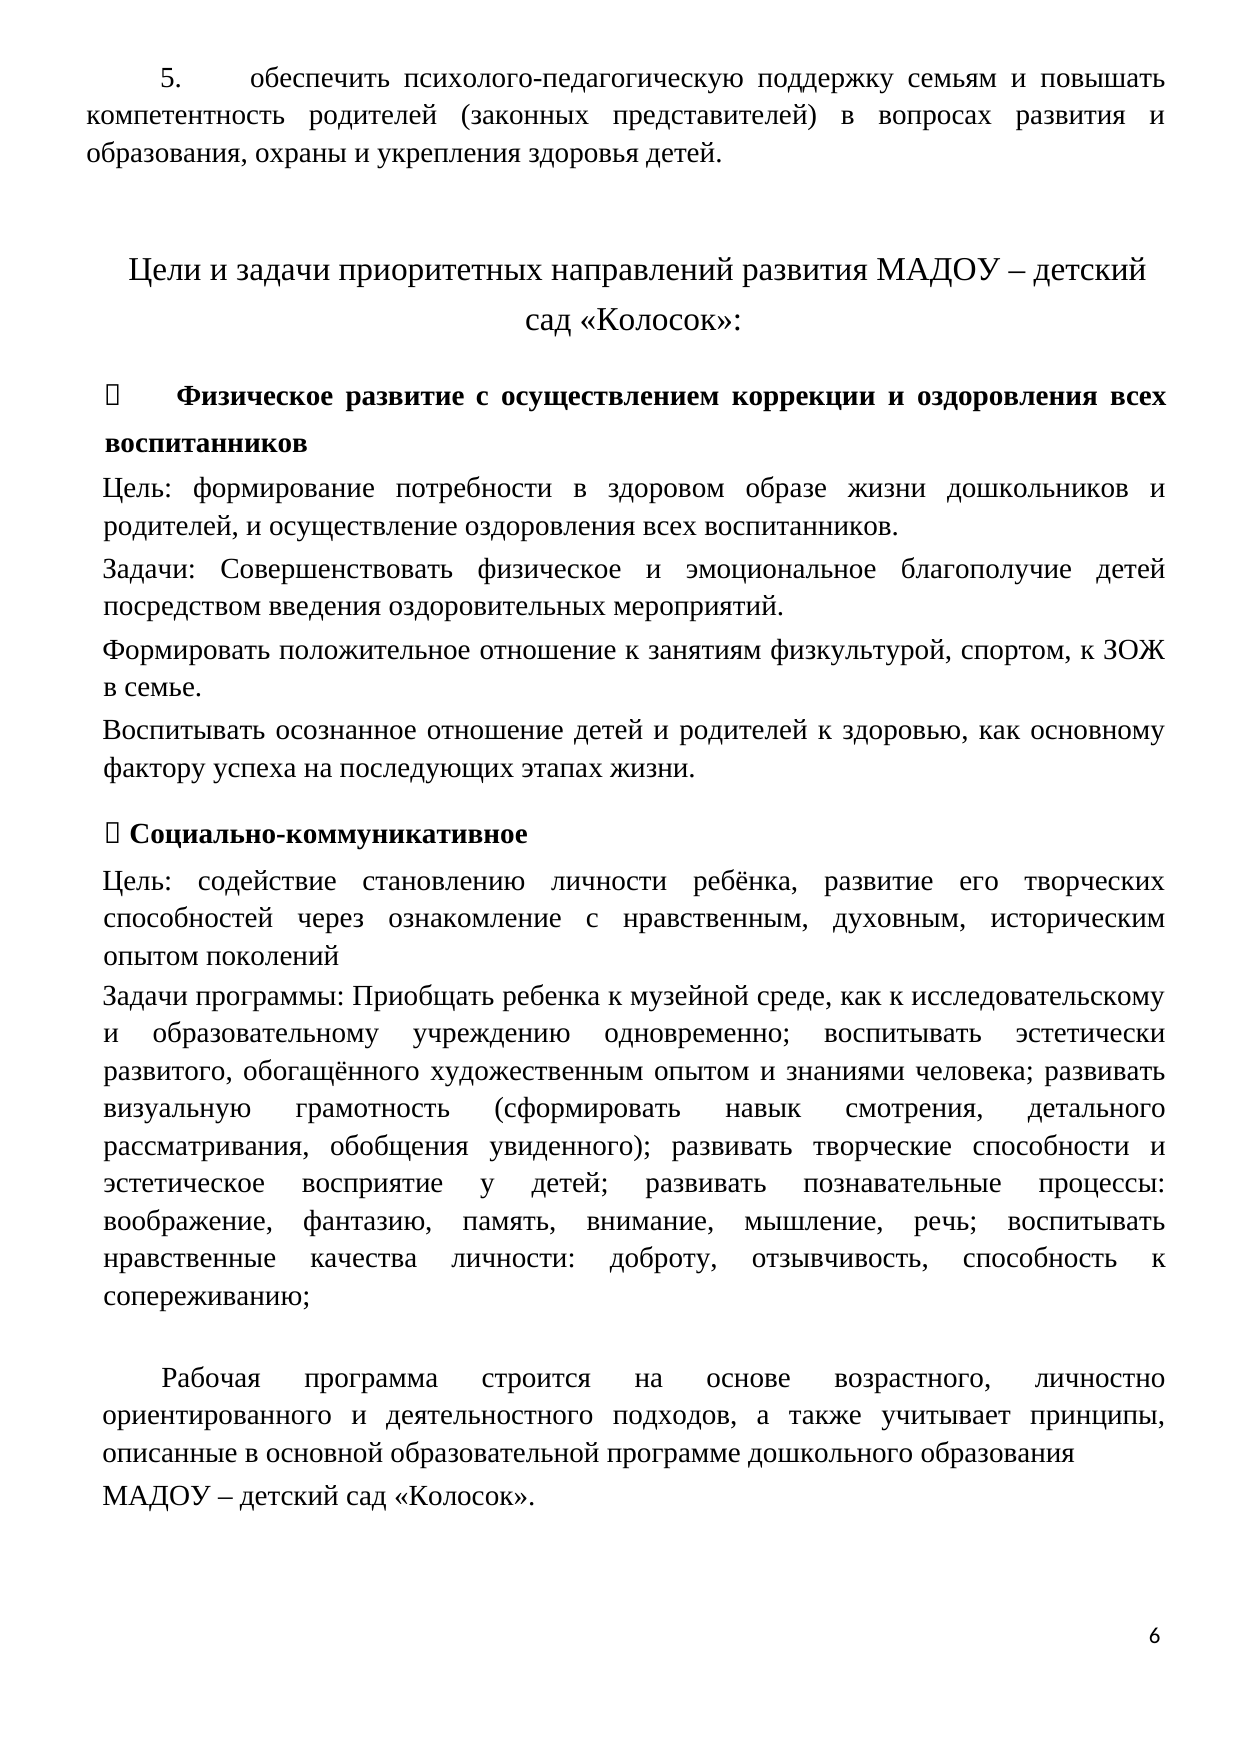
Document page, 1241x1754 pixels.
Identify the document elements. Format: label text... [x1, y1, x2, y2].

text Цель: формирование потребности в здоровом образе жизни дошкольников и родителей, и осуществление оздоровления всех воспитанников. [102, 470, 1166, 541]
subtitle  Физическое развитие с осуществлением коррекции и оздоровления всех воспитанников [103, 374, 1167, 458]
text Задачи: Совершенствовать физическое и эмоциональное благополучие детей посредством введения оздоровительных мероприятий. [102, 551, 1166, 622]
list обеспечить психолого-педагогическую поддержку семьям и повышать компетентность родителей (законных представителей) в вопросах развития и образования, охраны и укрепления здоровья детей. [86, 60, 1166, 168]
text Задачи программы: Приобщать ребенка к музейной среде, как к исследовательскому и образовательному учреждению одновременно; воспитывать эстетически развитого, обогащённого художественным опытом и знаниями человека; развивать визуальную грамотность (сформировать навык смотрения, детального рассматривания, обобщения увиденного); развивать творческие способности и эстетическое восприятие у детей; развивать познавательные процессы: воображение, фантазию, память, внимание, мышление, речь; воспитывать нравственные качества личности: доброту, отзывчивость, способность к сопереживанию; [102, 978, 1166, 1312]
text Формировать положительное отношение к занятиям физкультурой, спортом, к ЗОЖ в семье. [102, 632, 1166, 703]
text МАДОУ – детский сад «Колосок». [102, 1478, 1166, 1512]
text Рабочая программа строится на основе возрастного, личностно ориентированного и деятельностного подходов, а также учитывает принципы, описанные в основной образовательной программе дошкольного образования [102, 1360, 1166, 1468]
text Цели и задачи приоритетных направлений развития МАДОУ – детский сад «Колосок»: [102, 249, 1173, 337]
text Цель: содействие становлению личности ребёнка, развитие его творческих способностей через ознакомление с нравственным, духовным, историческим опытом поколений [102, 863, 1166, 971]
subtitle  Социально-коммуникативное [103, 812, 1167, 852]
text Воспитывать осознанное отношение детей и родителей к здоровью, как основному фактору успеха на последующих этапах жизни. [102, 712, 1166, 783]
